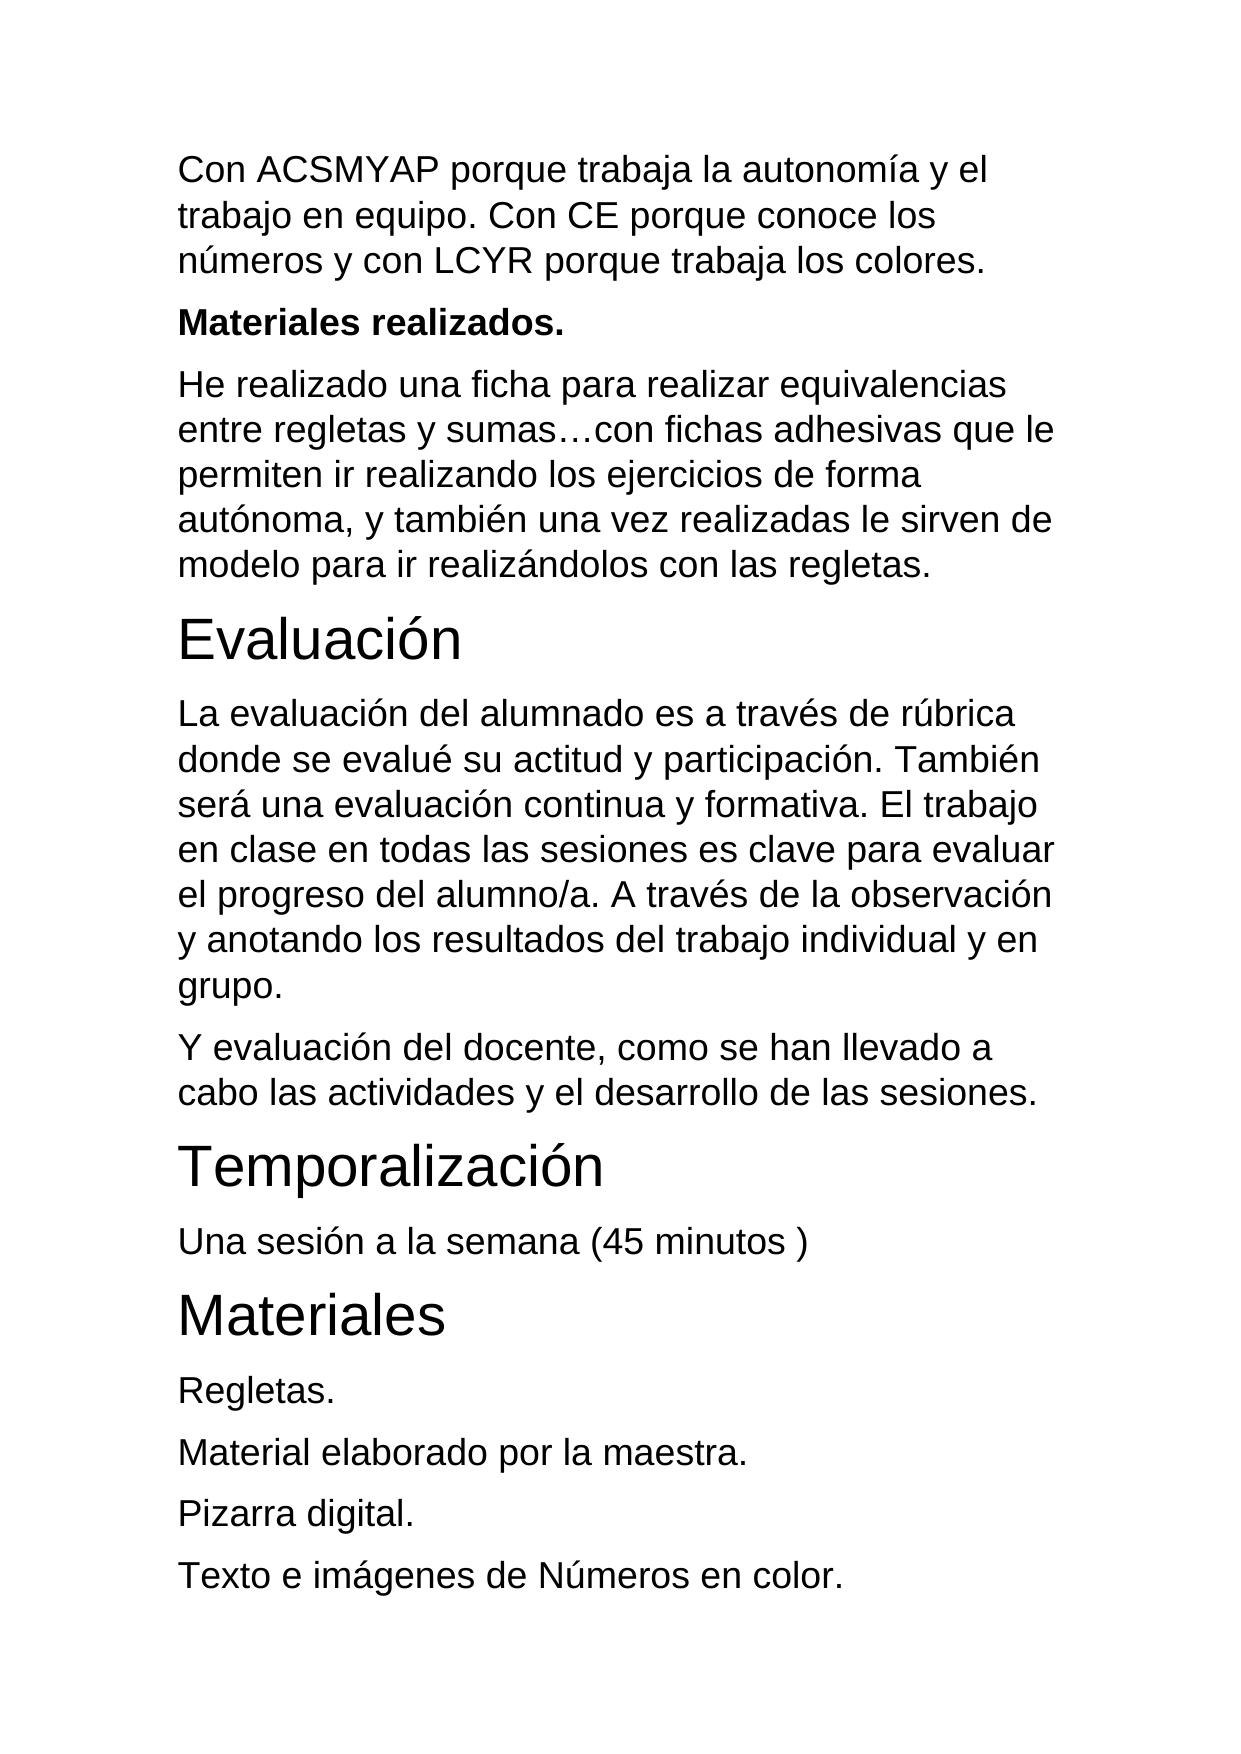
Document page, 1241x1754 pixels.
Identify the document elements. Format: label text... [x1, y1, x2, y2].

text Texto e imágenes de Números en color. [177, 1553, 1063, 1597]
text Evaluación [177, 604, 1063, 672]
text Temporalización [177, 1132, 1063, 1199]
text La evaluación del alumnado es a través de rúbrica donde se evalué su actitud y participación. También será una evaluación continua y formativa. El trabajo en clase en todas las sesiones es clave para evaluar el progreso del alumno/a. A través de la observación y anotando los resultados del trabajo individual y en grupo. [177, 692, 1063, 1006]
text Regletas. [177, 1368, 1063, 1411]
text Pizarra digital. [177, 1492, 1063, 1535]
text Y evaluación del docente, como se han llevado a cabo las actividades y el desarrollo de las sesiones. [177, 1025, 1063, 1113]
text Materiales [177, 1281, 1063, 1348]
text Con ACSMYAP porque trabaja la autonomía y el trabajo en equipo. Con CE porque conoce los números y con LCYR porque trabaja los colores. [177, 148, 1063, 281]
text Material elaborado por la maestra. [177, 1430, 1063, 1473]
text He realizado una ficha para realizar equivalencias entre regletas y sumas…con fichas adhesivas que le permiten ir realizando los ejercicios de forma autónoma, y también una vez realizadas le sirven de modelo para ir realizándolos con las regletas. [177, 362, 1063, 586]
text Materiales realizados. [177, 300, 1063, 343]
text Una sesión a la semana (45 minutos ) [177, 1219, 1063, 1262]
